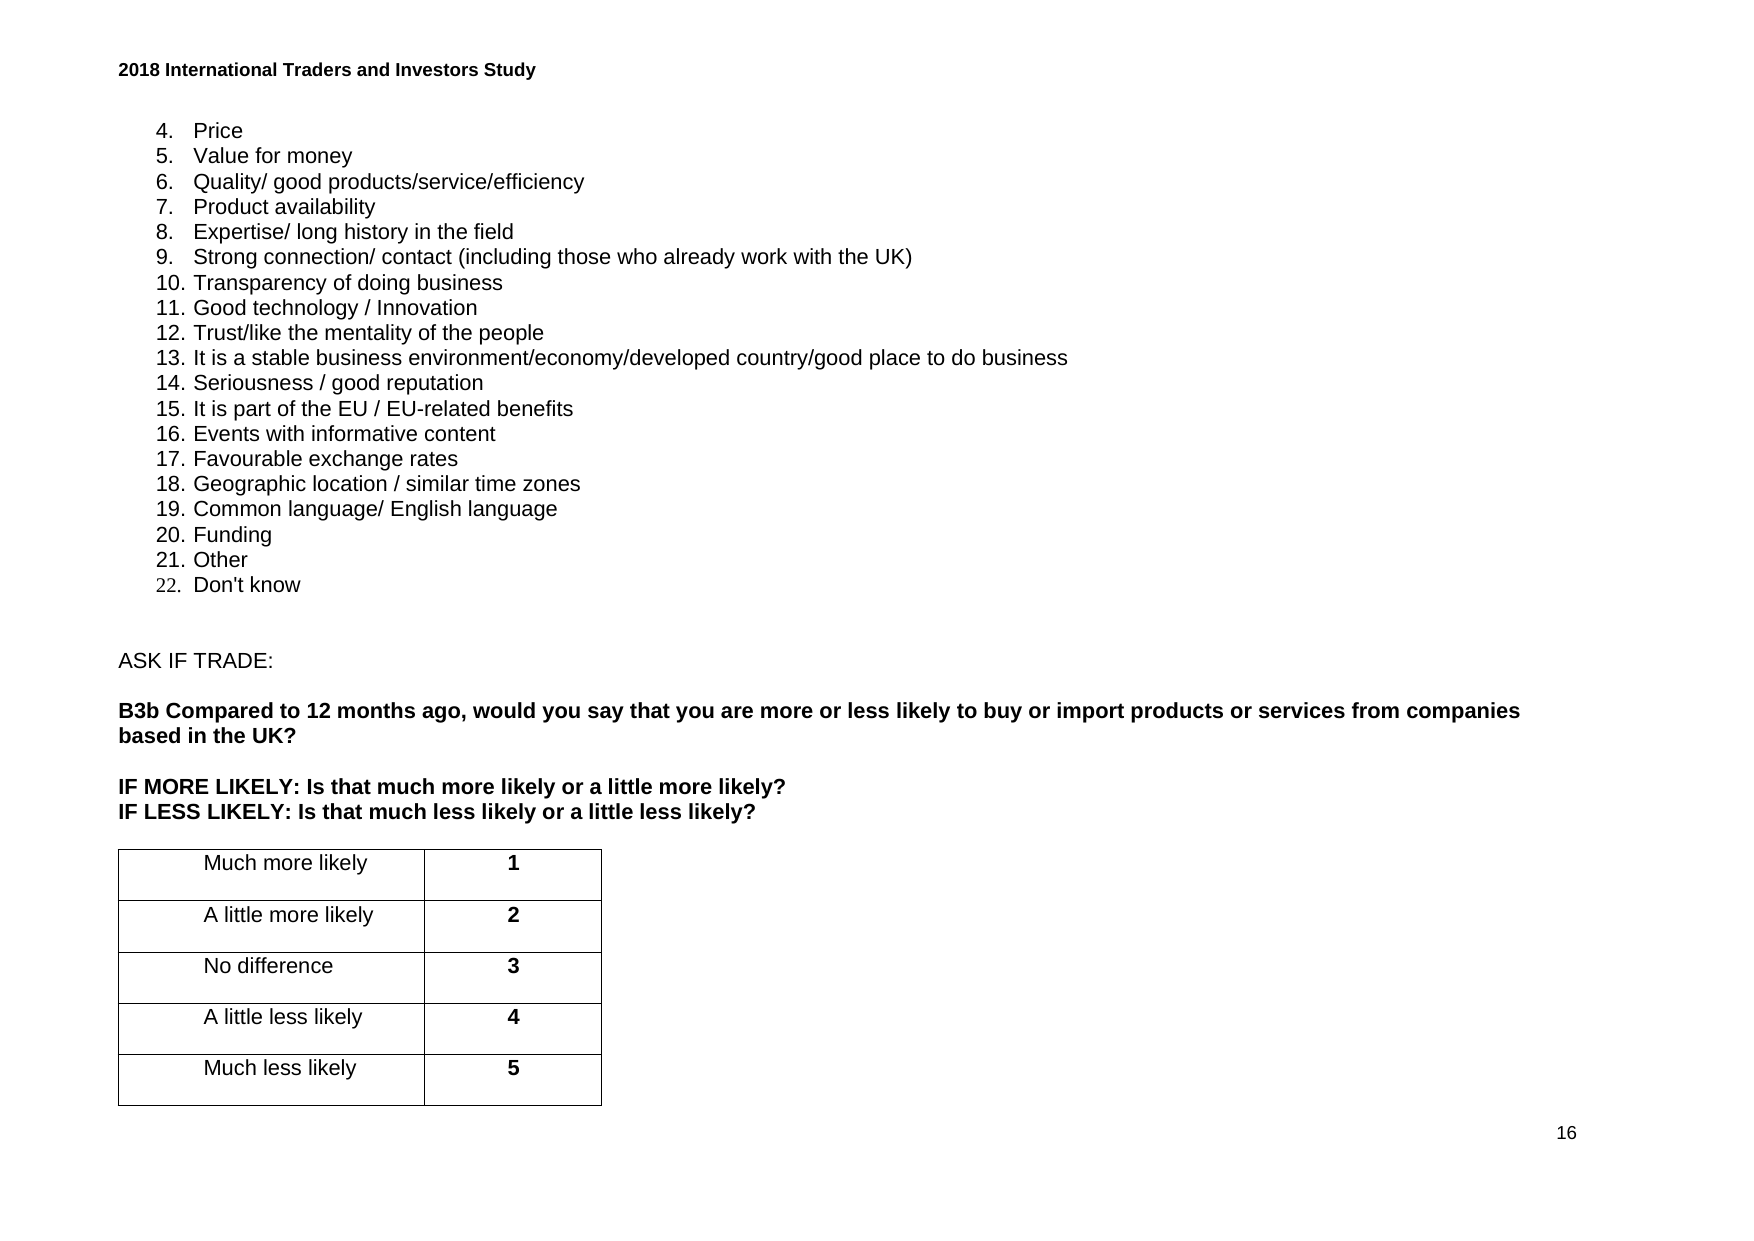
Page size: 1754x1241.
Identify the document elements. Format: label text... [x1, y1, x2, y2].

text B3b Compared to 12 months ago, would you say that you are more or less likely to buy or import products or services from companies based in the UK? [118, 698, 1577, 748]
list Quality/ good products/service/efficiency [156, 168, 1577, 194]
table_cell 3 [425, 953, 601, 1003]
list Don't know [156, 572, 1577, 597]
list Favourable exchange rates [156, 446, 1577, 471]
table_cell 4 [425, 1004, 601, 1054]
list Other [156, 547, 1577, 572]
table_cell No difference [119, 953, 424, 1003]
table_cell 5 [425, 1055, 601, 1105]
list Geographic location / similar time zones [156, 471, 1577, 496]
table_cell Much less likely [119, 1055, 424, 1105]
list Events with informative content [156, 421, 1577, 446]
text IF LESS LIKELY: Is that much less likely or a little less likely? [118, 799, 1577, 824]
table_cell A little less likely [119, 1004, 424, 1054]
list Good technology / Innovation [156, 294, 1577, 320]
table_header 1 [425, 850, 601, 900]
list It is part of the EU / EU-related benefits [156, 395, 1577, 421]
list Funding [156, 521, 1577, 547]
list Price [156, 118, 1577, 143]
text ASK IF TRADE: [118, 647, 1577, 673]
list Product availability [156, 194, 1577, 219]
list Expertise/ long history in the field [156, 219, 1577, 244]
table_header Much more likely [119, 850, 424, 900]
text IF MORE LIKELY: Is that much more likely or a little more likely? [118, 773, 1577, 799]
list Value for money [156, 143, 1577, 168]
list Transparency of doing business [156, 269, 1577, 294]
list Seriousness / good reputation [156, 370, 1577, 395]
table_cell A little more likely [119, 901, 424, 952]
list Common language/ English language [156, 496, 1577, 521]
list Strong connection/ contact (including those who already work with the UK) [156, 244, 1577, 269]
list Trust/like the mentality of the people [156, 320, 1577, 345]
list It is a stable business environment/economy/developed country/good place to do business [156, 345, 1577, 370]
table_cell 2 [425, 901, 601, 952]
